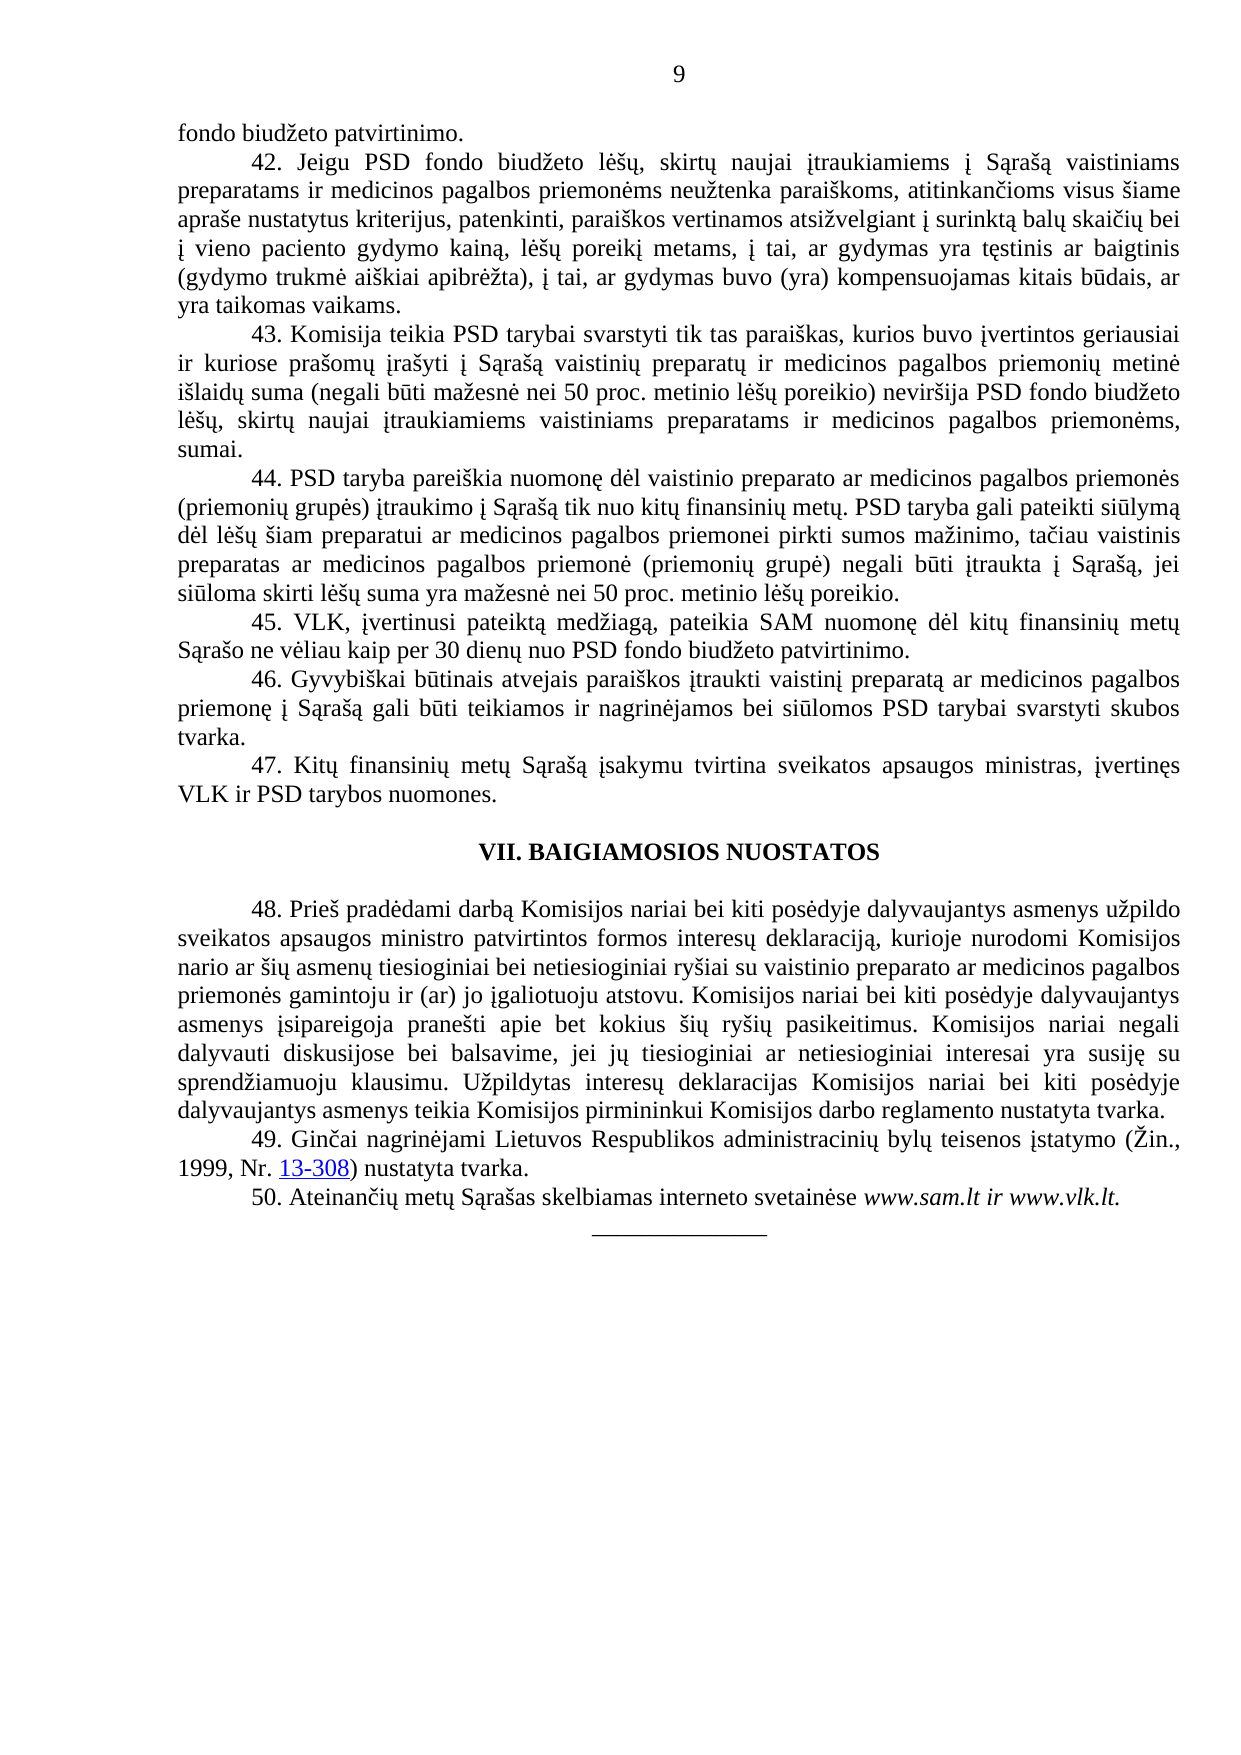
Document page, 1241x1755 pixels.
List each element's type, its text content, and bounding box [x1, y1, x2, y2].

text ______________ [177, 1211, 1181, 1239]
text 46. Gyvybiškai būtinais atvejais paraiškos įtraukti vaistinį preparatą ar medicinos pagalbos priemonę į Sąrašą gali būti teikiamos ir nagrinėjamos bei siūlomos PSD tarybai svarstyti skubos tvarka. [177, 664, 1181, 751]
text 45. VLK, įvertinusi pateiktą medžiagą, pateikia SAM nuomonę dėl kitų finansinių metų Sąrašo ne vėliau kaip per 30 dienų nuo PSD fondo biudžeto patvirtinimo. [177, 607, 1181, 664]
text VII. BAIGIAMOSIOS NUOSTATOS [177, 837, 1181, 866]
text fondo biudžeto patvirtinimo. [177, 118, 1181, 147]
text 43. Komisija teikia PSD tarybai svarstyti tik tas paraiškas, kurios buvo įvertintos geriausiai ir kuriose prašomų įrašyti į Sąrašą vaistinių preparatų ir medicinos pagalbos priemonių metinė išlaidų suma (negali būti mažesnė nei 50 proc. metinio lėšų poreikio) neviršija PSD fondo biudžeto lėšų, skirtų naujai įtraukiamiems vaistiniams preparatams ir medicinos pagalbos priemonėms, sumai. [177, 319, 1181, 463]
text 50. Ateinančių metų Sąrašas skelbiamas interneto svetainėse www.sam.lt ir www.vlk.lt. [177, 1182, 1181, 1211]
text 49. Ginčai nagrinėjami Lietuvos Respublikos administracinių bylų teisenos įstatymo (Žin., 1999, Nr. 13-308) nustatyta tvarka. [177, 1124, 1181, 1182]
text 44. PSD taryba pareiškia nuomonę dėl vaistinio preparato ar medicinos pagalbos priemonės (priemonių grupės) įtraukimo į Sąrašą tik nuo kitų finansinių metų. PSD taryba gali pateikti siūlymą dėl lėšų šiam preparatui ar medicinos pagalbos priemonei pirkti sumos mažinimo, tačiau vaistinis preparatas ar medicinos pagalbos priemonė (priemonių grupė) negali būti įtraukta į Sąrašą, jei siūloma skirti lėšų suma yra mažesnė nei 50 proc. metinio lėšų poreikio. [177, 463, 1181, 607]
text 42. Jeigu PSD fondo biudžeto lėšų, skirtų naujai įtraukiamiems į Sąrašą vaistiniams preparatams ir medicinos pagalbos priemonėms neužtenka paraiškoms, atitinkančioms visus šiame apraše nustatytus kriterijus, patenkinti, paraiškos vertinamos atsižvelgiant į surinktą balų skaičių bei į vieno paciento gydymo kainą, lėšų poreikį metams, į tai, ar gydymas yra tęstinis ar baigtinis (gydymo trukmė aiškiai apibrėžta), į tai, ar gydymas buvo (yra) kompensuojamas kitais būdais, ar yra taikomas vaikams. [177, 147, 1181, 319]
text 47. Kitų finansinių metų Sąrašą įsakymu tvirtina sveikatos apsaugos ministras, įvertinęs VLK ir PSD tarybos nuomones. [177, 751, 1181, 808]
text 48. Prieš pradėdami darbą Komisijos nariai bei kiti posėdyje dalyvaujantys asmenys užpildo sveikatos apsaugos ministro patvirtintos formos interesų deklaraciją, kurioje nurodomi Komisijos nario ar šių asmenų tiesioginiai bei netiesioginiai ryšiai su vaistinio preparato ar medicinos pagalbos priemonės gamintoju ir (ar) jo įgaliotuoju atstovu. Komisijos nariai bei kiti posėdyje dalyvaujantys asmenys įsipareigoja pranešti apie bet kokius šių ryšių pasikeitimus. Komisijos nariai negali dalyvauti diskusijose bei balsavime, jei jų tiesioginiai ar netiesioginiai interesai yra susiję su sprendžiamuoju klausimu. Užpildytas interesų deklaracijas Komisijos nariai bei kiti posėdyje dalyvaujantys asmenys teikia Komisijos pirmininkui Komisijos darbo reglamento nustatyta tvarka. [177, 894, 1181, 1124]
